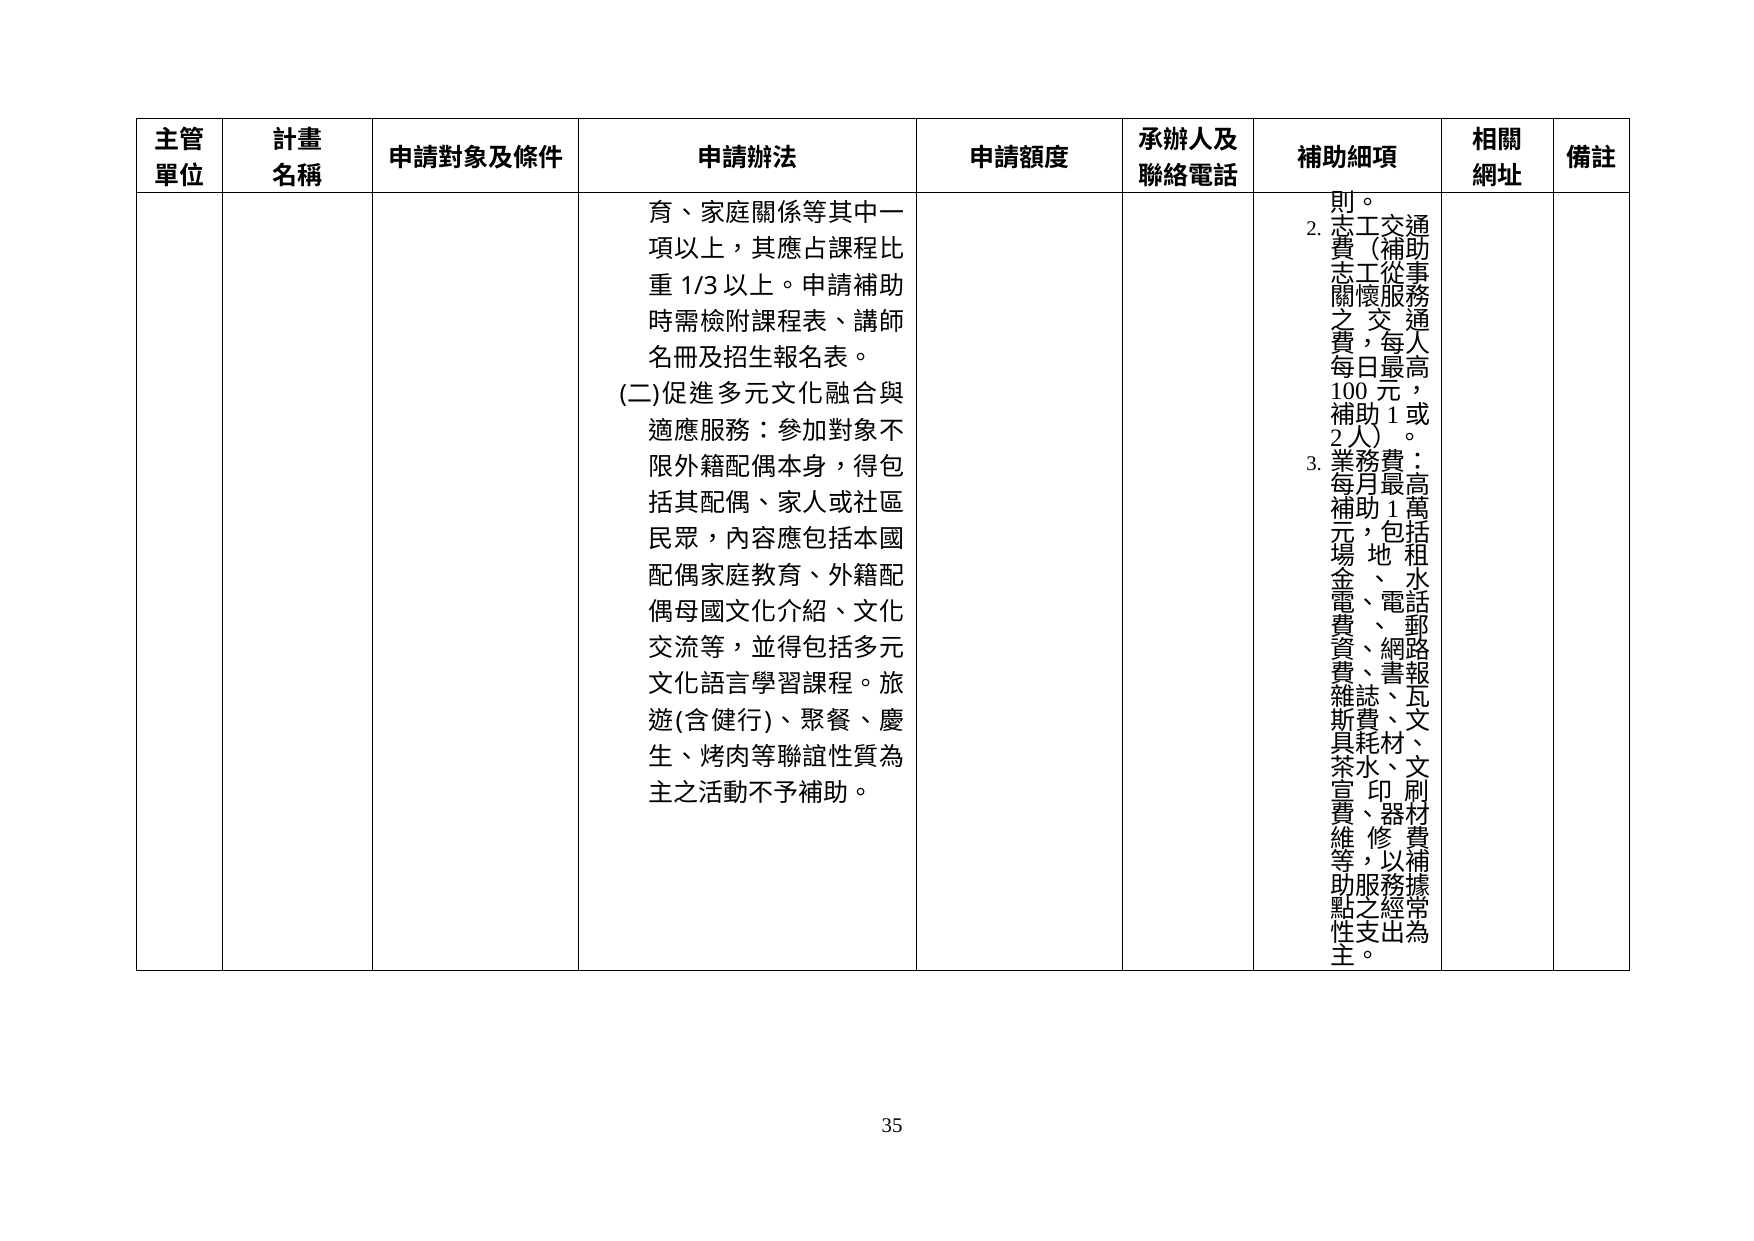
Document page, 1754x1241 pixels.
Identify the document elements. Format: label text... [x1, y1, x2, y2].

table_cell [1554, 193, 1629, 969]
table_cell 以各項計畫之補助基準及項目為準。 辦理外配生活適應輔導班及促進多元文化融合與適應服務：補助講師鐘點費(含翻譯人員費用)、撰稿費、場地費、佈置費、印刷費、教材費、器材租金、臨時酬勞費(配合活動辦理所需之臨時托兒)及雜支。 辦理外籍配偶支持性服務措施： 支持性服務活動：補助講師鐘點費、交通費、通譯費（每小時最高300元，通譯到場往返之交通費均核實報支）、撰稿費、場地費、佈置費、印刷費、器材租金、膳費、臨時酬勞費及雜支。 設置外籍配偶社區服務據點： 電話、電腦設備、休閒設備、圖書設備、視聽設備、訓練設備費、據點招牌或指示牌費（最高補助10萬元），並以新設據點為優先補助原則。 志工交通費（補助志工從事關懷服務之交通費，每人每日最高100元，補助1或2人）。 業務費：每月最高補助1萬元，包括場地租金、水電、電話費、郵資、網路費、書報雜誌、瓦斯費、文具耗材、茶水、文宣印刷費、器材維修費等，以補助服務據點之經常性支出為主。 [1254, 193, 1441, 969]
table_cell 依衛生福利部103年度推展社會福利補助作業要點及補助項目及基準規定辦理。 申請單位應備文件：申請表、申請補助計畫書、自籌款證明、申請單位如其主管機關非社政機關，應檢附目的事業主管機關同意申請之證明文件、章程影本、立案證書影本、負責人當選證書影本、最近一年年度預決算送主關機關審核備查函。 申請程序： 申請單位為直轄市政府社會局或所屬機構或縣(市)政府及所屬機關者，由直轄市政府社會局或縣(市)政府報本署核辦。 直轄市或縣（市）立案之民間單位向直轄市政府社會局或縣（市）政府提出申請，經審核符合規定者，函送本署核辦。 申請單位為本署委託辦理業務之機關(構)者，向本署提出申請。 全國性、省級立案之民間單位及受本署委託辦理業務之各級立案民間單位，向本署提出申請。但申請地方性活動之補助計畫，應由直轄市、縣（市）政府核轉。 補助原則： 辦理外配生活適應輔導班：課程內容應將人身安全列為必要課程，並應包括福利資源介紹、社區環境認識、在臺生活資訊介紹、親職教育、家庭關係等其中一項以上，其應占課程比重1/3以上。申請補助時需檢附課程表、講師名冊及招生報名表。 促進多元文化融合與適應服務：參加對象不限外籍配偶本身，得包括其配偶、家人或社區民眾，內容應包括本國配偶家庭教育、外籍配偶母國文化介紹、文化交流等，並得包括多元文化語言學習課程。旅遊(含健行)、聚餐、慶生、烤肉等聯誼性質為主之活動不予補助。 [579, 193, 916, 969]
table_cell [223, 193, 372, 969]
table_cell [1442, 193, 1553, 969]
table_header 承辦人及 聯絡電話 [1123, 119, 1253, 192]
table_cell [137, 193, 222, 969]
table_header 計畫 名稱 [223, 119, 372, 192]
table_cell [917, 193, 1122, 969]
table_header 相關 網址 [1442, 119, 1553, 192]
table_cell [1123, 193, 1253, 969]
table_header 申請辦法 [579, 119, 916, 192]
table_header 申請對象及條件 [373, 119, 578, 192]
table_header 備註 [1554, 119, 1629, 192]
table_header 主管單位 [137, 119, 222, 192]
table_cell 補助對象： 立案之社會團體。 財團法人社會福利機構。 財團法人社會福利慈善事業基金會。 財團法人宗教或文教基金會捐助章程中明定辦理社會福利者。 屬地方性活動之補助計畫，應向計畫服務所在地之直轄市政府社會局、縣(市)政府申請核轉。 [373, 193, 578, 969]
table_header 補助細項 [1254, 119, 1441, 192]
table_header 申請額度 [917, 119, 1122, 192]
